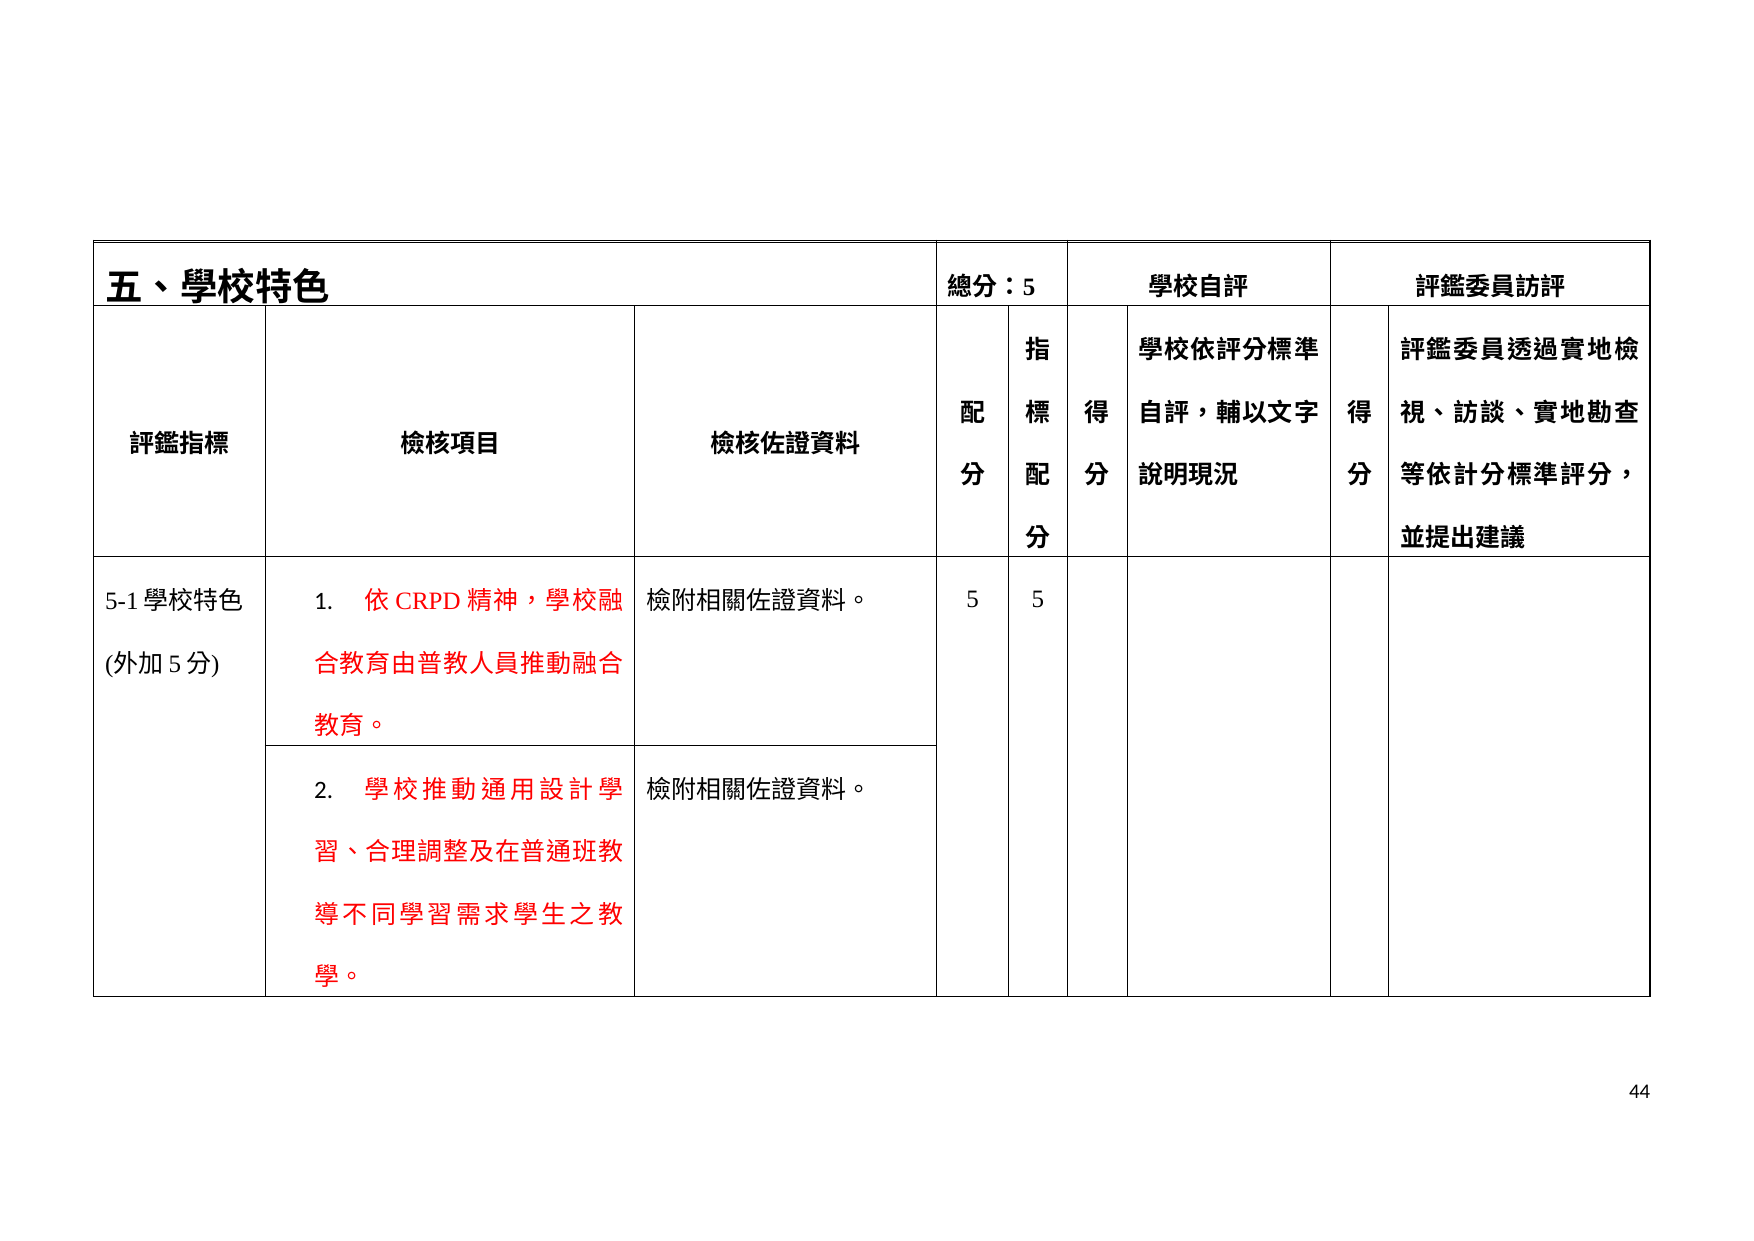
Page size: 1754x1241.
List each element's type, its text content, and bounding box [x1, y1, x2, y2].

table_cell 檢核項目 [266, 306, 634, 556]
table_cell 檢核佐證資料 [635, 306, 936, 556]
table_cell 配分 [937, 306, 1008, 556]
table_cell 檢附相關佐證資料。 [635, 746, 936, 996]
table_cell 5 [1009, 557, 1067, 996]
table_cell [1389, 557, 1649, 996]
table_cell [1068, 557, 1127, 996]
table_header 五、學校特色 [94, 243, 936, 305]
table_header 評鑑委員訪評 [1331, 243, 1649, 305]
table_cell [1128, 557, 1330, 996]
table_cell [1331, 557, 1388, 996]
table_cell 指 標 配 分 [1009, 306, 1067, 556]
table_cell 學校推動通用設計學習、合理調整及在普通班教導不同學習需求學生之教學。 [266, 746, 634, 996]
table_header 總分：5 [937, 243, 1067, 305]
table_cell 得分 [1068, 306, 1127, 556]
table_cell 學校依評分標準自評，輔以文字說明現況 [1128, 306, 1330, 556]
table_cell 5-1學校特色 (外加5分) [94, 557, 265, 996]
table_cell 評鑑委員透過實地檢視、訪談、實地勘查等依計分標準評分，並提出建議 [1389, 306, 1649, 556]
table_header 學校自評 [1068, 243, 1330, 305]
table_cell 檢附相關佐證資料。 [635, 557, 936, 745]
table_cell 評鑑指標 [94, 306, 265, 556]
table_cell 得分 [1331, 306, 1388, 556]
table_cell 5 [937, 557, 1008, 996]
table_cell 依CRPD精神，學校融合教育由普教人員推動融合教育。 [266, 557, 634, 745]
